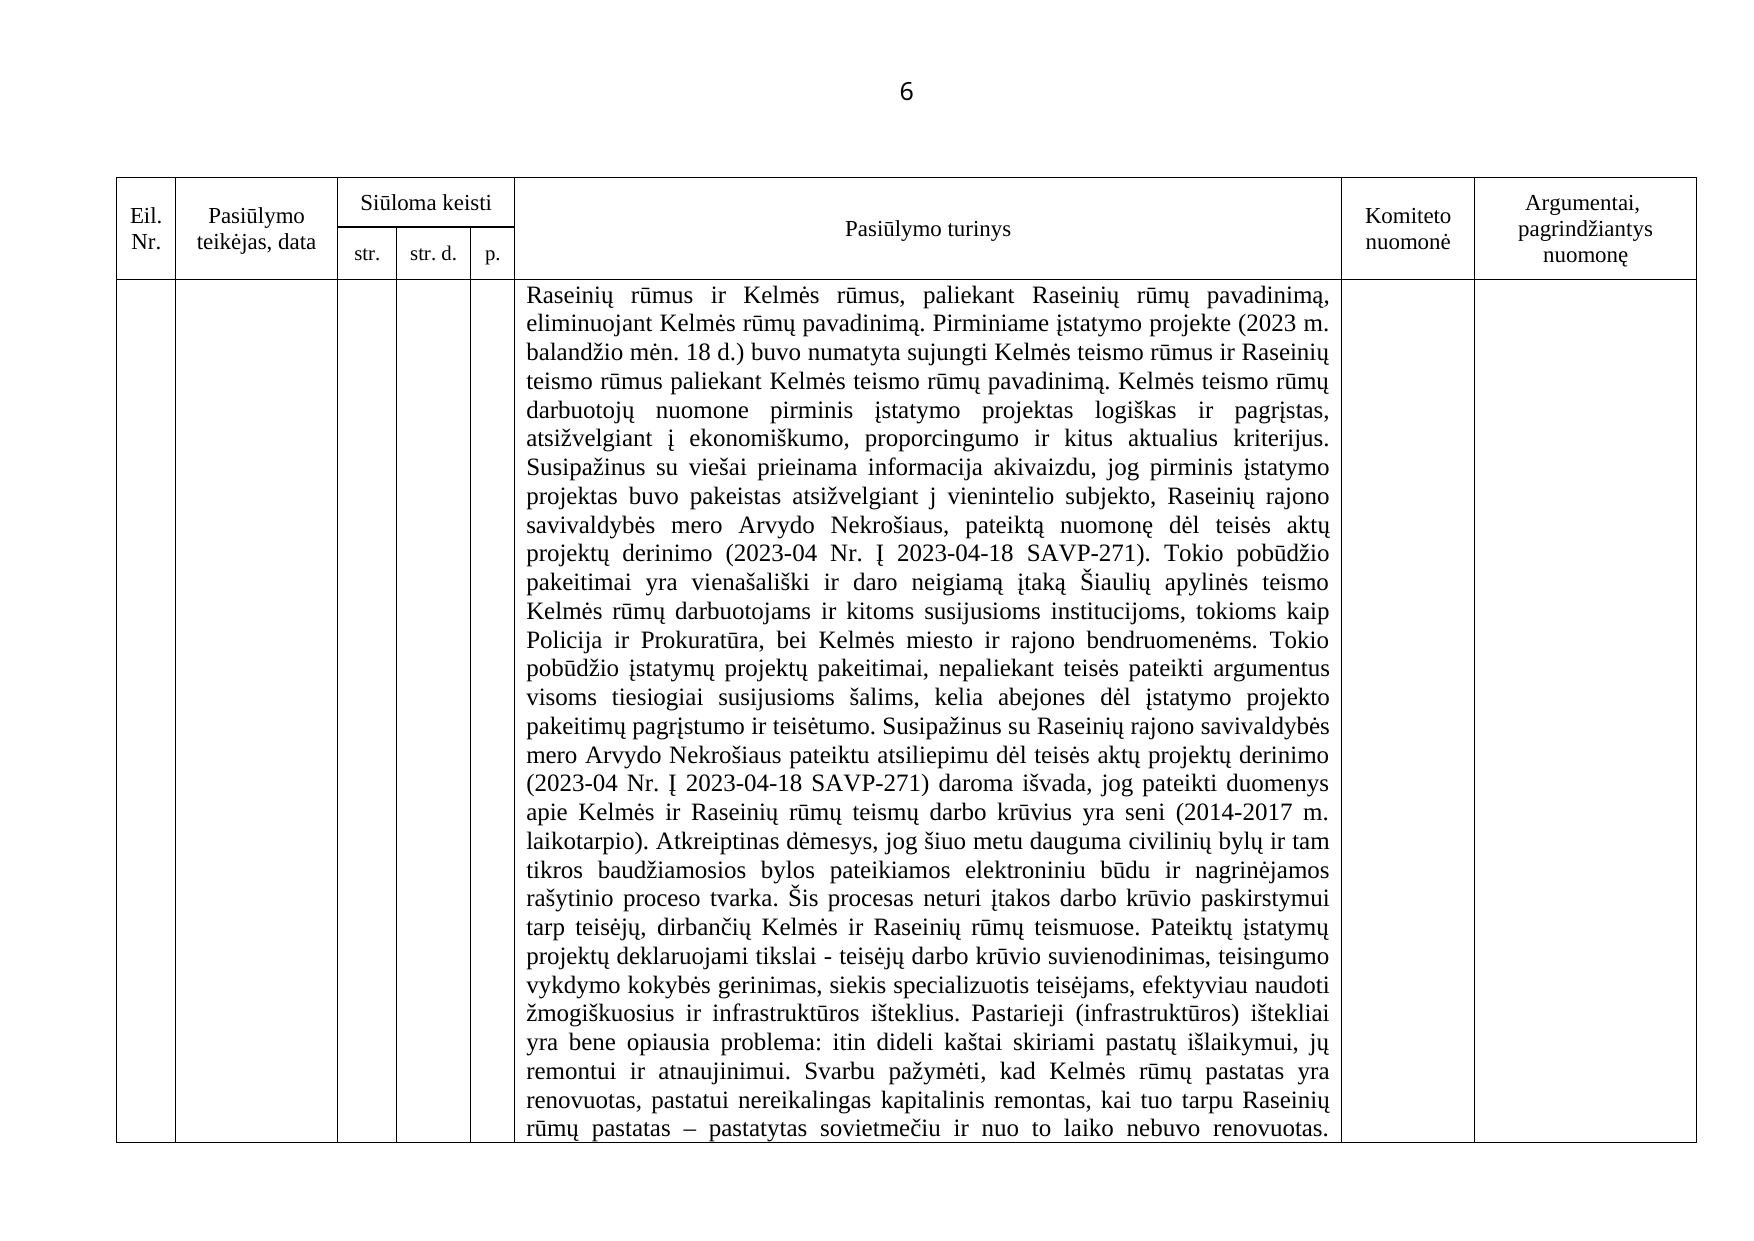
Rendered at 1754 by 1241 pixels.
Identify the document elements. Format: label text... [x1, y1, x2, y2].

table_header Siūloma keisti [338, 178, 514, 226]
table_cell [338, 280, 396, 1142]
table_cell [471, 280, 514, 1142]
table_cell [1475, 280, 1696, 1142]
table_header Eil. Nr. [117, 178, 175, 279]
table_header Argumentai, pagrindžiantys nuomonę [1475, 178, 1696, 279]
table_cell str. [338, 228, 396, 279]
table_header Pasiūlymo teikėjas, data [176, 178, 337, 279]
table_cell str. d. [397, 228, 470, 279]
table_cell [176, 280, 337, 1142]
table_cell [1342, 280, 1474, 1142]
table_cell Raseinių rūmus ir Kelmės rūmus, paliekant Raseinių rūmų pavadinimą, eliminuojant Kelmės rūmų pavadinimą. Pirminiame įstatymo projekte (2023 m. balandžio mėn. 18 d.) buvo numatyta sujungti Kelmės teismo rūmus ir Raseinių teismo rūmus paliekant Kelmės teismo rūmų pavadinimą. Kelmės teismo rūmų darbuotojų nuomone pirminis įstatymo projektas logiškas ir pagrįstas, atsižvelgiant į ekonomiškumo, proporcingumo ir kitus aktualius kriterijus. Susipažinus su viešai prieinama informacija akivaizdu, jog pirminis įstatymo projektas buvo pakeistas atsižvelgiant j vienintelio subjekto, Raseinių rajono savivaldybės mero Arvydo Nekrošiaus, pateiktą nuomonę dėl teisės aktų projektų derinimo (2023-04 Nr. Į 2023-04-18 SAVP-271). Tokio pobūdžio pakeitimai yra vienašališki ir daro neigiamą įtaką Šiaulių apylinės teismo Kelmės rūmų darbuotojams ir kitoms susijusioms institucijoms, tokioms kaip Policija ir Prokuratūra, bei Kelmės miesto ir rajono bendruomenėms. Tokio pobūdžio įstatymų projektų pakeitimai, nepaliekant teisės pateikti argumentus visoms tiesiogiai susijusioms šalims, kelia abejones dėl įstatymo projekto pakeitimų pagrįstumo ir teisėtumo. Susipažinus su Raseinių rajono savivaldybės mero Arvydo Nekrošiaus pateiktu atsiliepimu dėl teisės aktų projektų derinimo (2023-04 Nr. Į 2023-04-18 SAVP-271) daroma išvada, jog pateikti duomenys apie Kelmės ir Raseinių rūmų teismų darbo krūvius yra seni (2014-2017 m. laikotarpio). Atkreiptinas dėmesys, jog šiuo metu dauguma civilinių bylų ir tam tikros baudžiamosios bylos pateikiamos elektroniniu būdu ir nagrinėjamos rašytinio proceso tvarka. Šis procesas neturi įtakos darbo krūvio paskirstymui tarp teisėjų, dirbančių Kelmės ir Raseinių rūmų teismuose. Pateiktų įstatymų projektų deklaruojami tikslai - teisėjų darbo krūvio suvienodinimas, teisingumo vykdymo kokybės gerinimas, siekis specializuotis teisėjams, efektyviau naudoti žmogiškuosius ir infrastruktūros išteklius. Pastarieji (infrastruktūros) ištekliai yra bene opiausia problema: itin dideli kaštai skiriami pastatų išlaikymui, jų remontui ir atnaujinimui. Svarbu pažymėti, kad Kelmės rūmų pastatas yra renovuotas, pastatui nereikalingas kapitalinis remontas, kai tuo tarpu Raseinių rūmų pastatas – pastatytas sovietmečiu ir nuo to laiko nebuvo renovuotas. [515, 280, 1341, 1142]
table_cell [397, 280, 470, 1142]
table_header Pasiūlymo turinys [515, 178, 1341, 279]
table_cell [117, 280, 175, 1142]
table_cell p. [471, 228, 514, 279]
table_header Komiteto nuomonė [1342, 178, 1474, 279]
